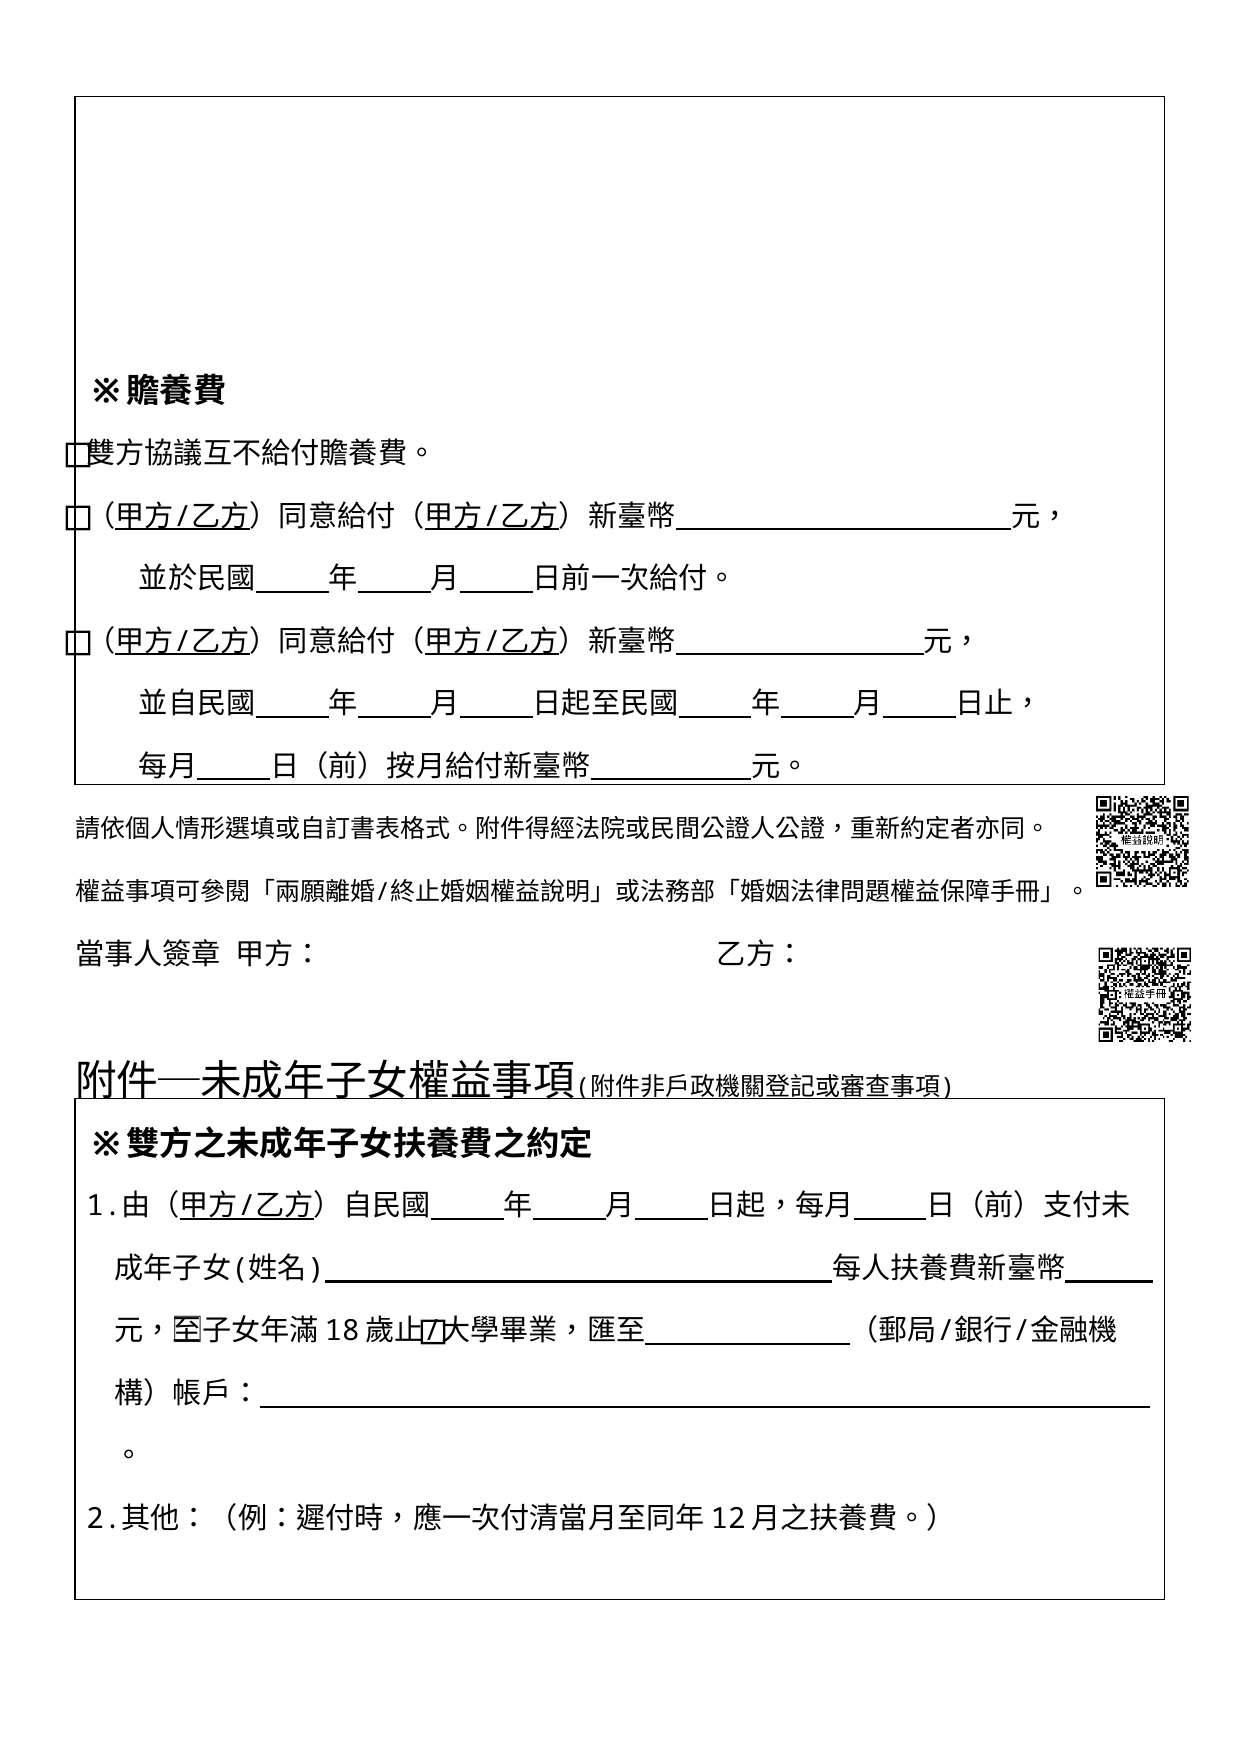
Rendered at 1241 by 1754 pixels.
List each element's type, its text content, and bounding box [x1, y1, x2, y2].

table_header ※贍養費 ⃞雙方協議互不給付贍養費。 ⃞（甲方/乙方）同意給付（甲方/乙方）新臺幣 元， 並於民國 年 月 日前一次給付。 ⃞（甲方/乙方）同意給付（甲方/乙方）新臺幣 元， 並自民國 年 月 日起至民國 年 月 日止， 每月 日（前）按月給付新臺幣 元。 [76, 97, 1164, 784]
text 權益事項可參閱「兩願離婚/終止婚姻權益說明」或法務部「婚姻法律問題權益保障手冊」。 [75, 848, 1165, 910]
table_header ※雙方之未成年子女扶養費之約定 1.由（甲方/乙方）自民國 年 月 日起，每月 日（前）支付未成年子女(姓名) 每人扶養費新臺幣 元，至⃞子女年滿18歲止/⃞大學畢業，匯至 （郵局/銀行/金融機構）帳戶： 。 2.其他：（例：遲付時，應一次付清當月至同年12月之扶養費。） [76, 1099, 1164, 1599]
text 附件─未成年子女權益事項(附件非戶政機關登記或審查事項) [75, 1035, 1165, 1098]
text 請依個人情形選填或自訂書表格式。附件得經法院或民間公證人公證，重新約定者亦同。 [75, 785, 1165, 848]
text 當事人簽章 甲方： 乙方： [75, 910, 1165, 973]
